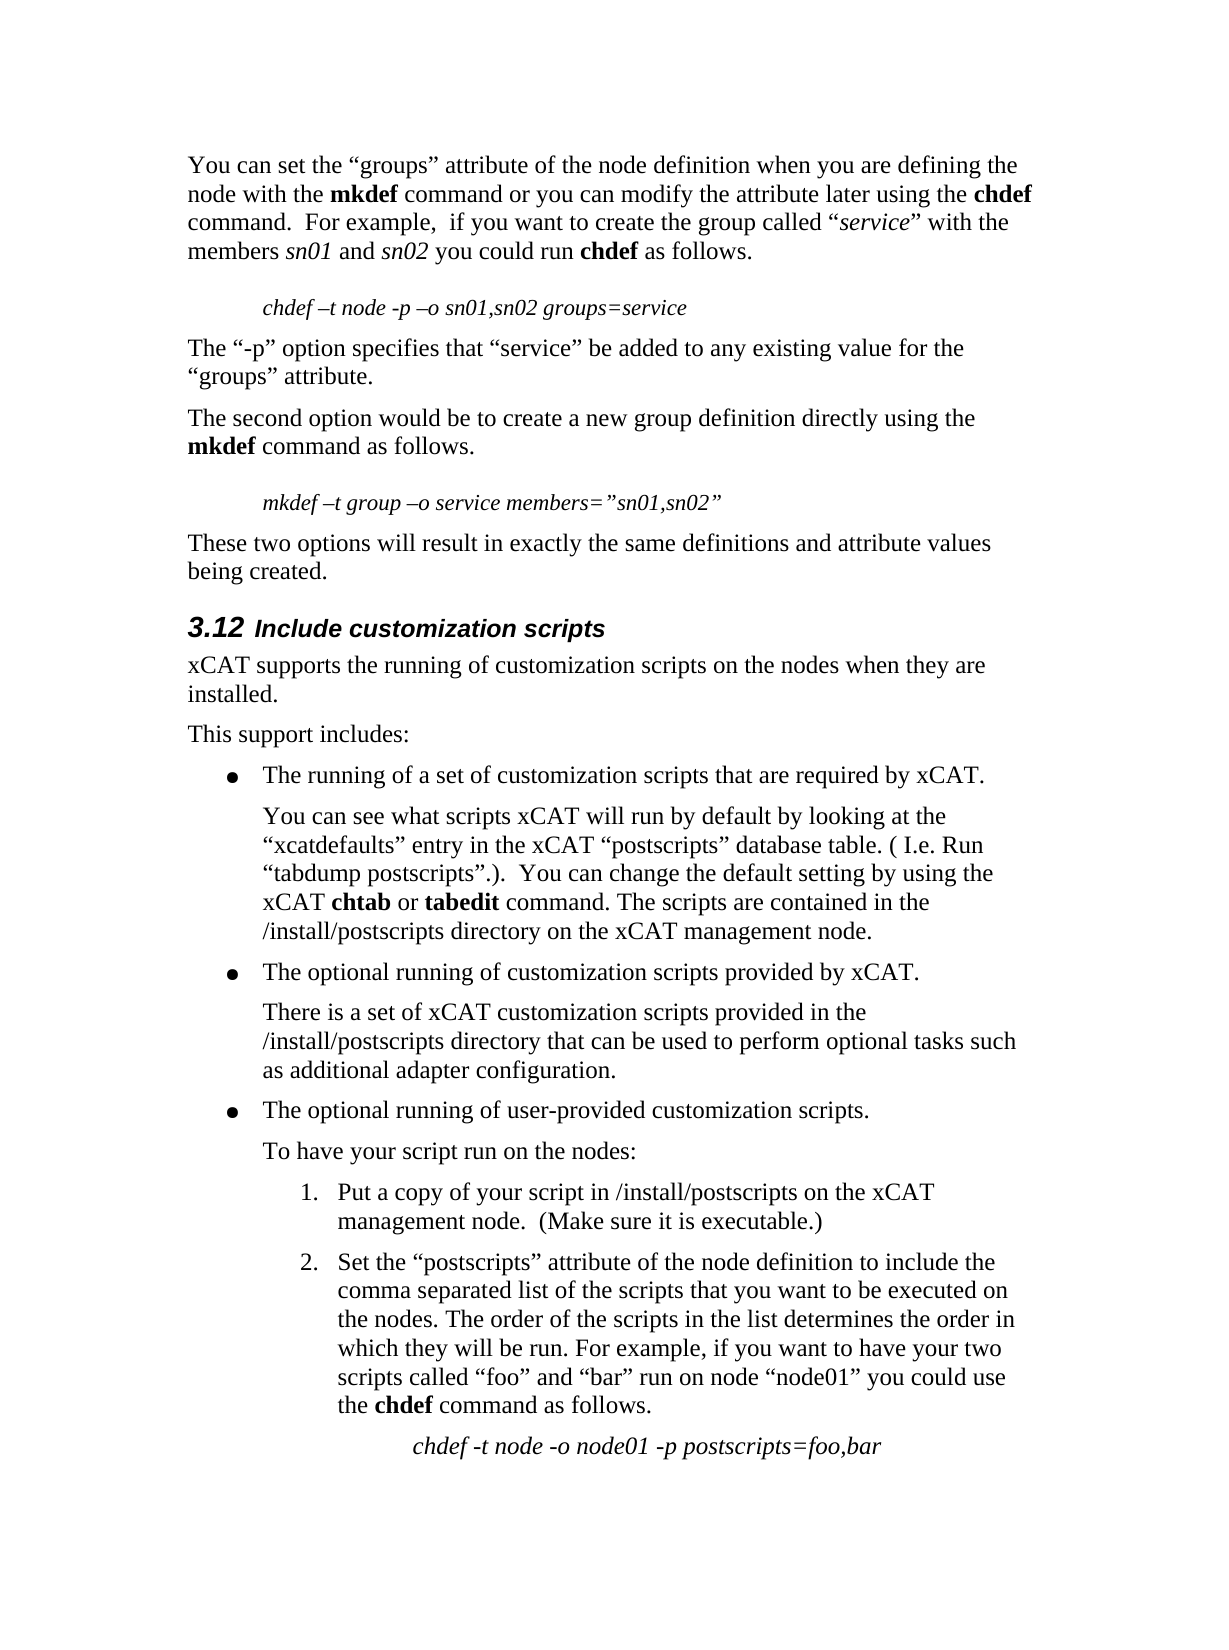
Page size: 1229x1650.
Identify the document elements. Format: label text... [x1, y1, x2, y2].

list Set the “postscripts” attribute of the node definition to include the comma separated list of the scripts that you want to be executed on the nodes. The order of the scripts in the list determines the order in which they will be run. For example, if you want to have your two scripts called “foo” and “bar” run on node “node01” you could use the chdef command as follows. [300, 1247, 1041, 1419]
list The second option would be to create a new group definition directly using the mkdef command as follows. [150, 403, 1041, 460]
list You can set the “groups” attribute of the node definition when you are defining the node with the mkdef command or you can modify the attribute later using the chdef command. For example, if you want to create the group called “service” with the members sn01 and sn02 you could run chdef as follows. [187, 150, 1041, 265]
text This support includes: [187, 719, 1041, 748]
text mkdef –t group –o service members=”sn01,sn02” [187, 489, 1041, 515]
list Put a copy of your script in /install/postscripts on the xCAT management node. (Make sure it is executable.) [300, 1177, 1041, 1234]
text To have your script run on the nodes: [187, 1136, 1041, 1165]
list The optional running of user-provided customization scripts. [225, 1096, 1041, 1124]
list The running of a set of customization scripts that are required by xCAT. [225, 760, 1041, 789]
list You can see what scripts xCAT will run by default by looking at the “xcatdefaults” entry in the xCAT “postscripts” database table. ( I.e. Run “tabdump postscripts”.). You can change the default setting by using the xCAT chtab or tabedit command. The scripts are contained in the /install/postscripts directory on the xCAT management node. [225, 801, 1041, 945]
text xCAT supports the running of customization scripts on the nodes when they are installed. [187, 650, 1041, 707]
text chdef -t node -o node01 -p postscripts=foo,bar [262, 1431, 1041, 1460]
subtitle Include customization scripts [187, 610, 1041, 644]
text These two options will result in exactly the same definitions and attribute values being created. [187, 528, 1041, 585]
text The “-p” option specifies that “service” be added to any existing value for the “groups” attribute. [187, 333, 1041, 390]
list There is a set of xCAT customization scripts provided in the /install/postscripts directory that can be used to perform optional tasks such as additional adapter configuration. [225, 997, 1041, 1084]
list The optional running of customization scripts provided by xCAT. [225, 957, 1041, 985]
text chdef –t node -p –o sn01,sn02 groups=service [187, 294, 1041, 320]
